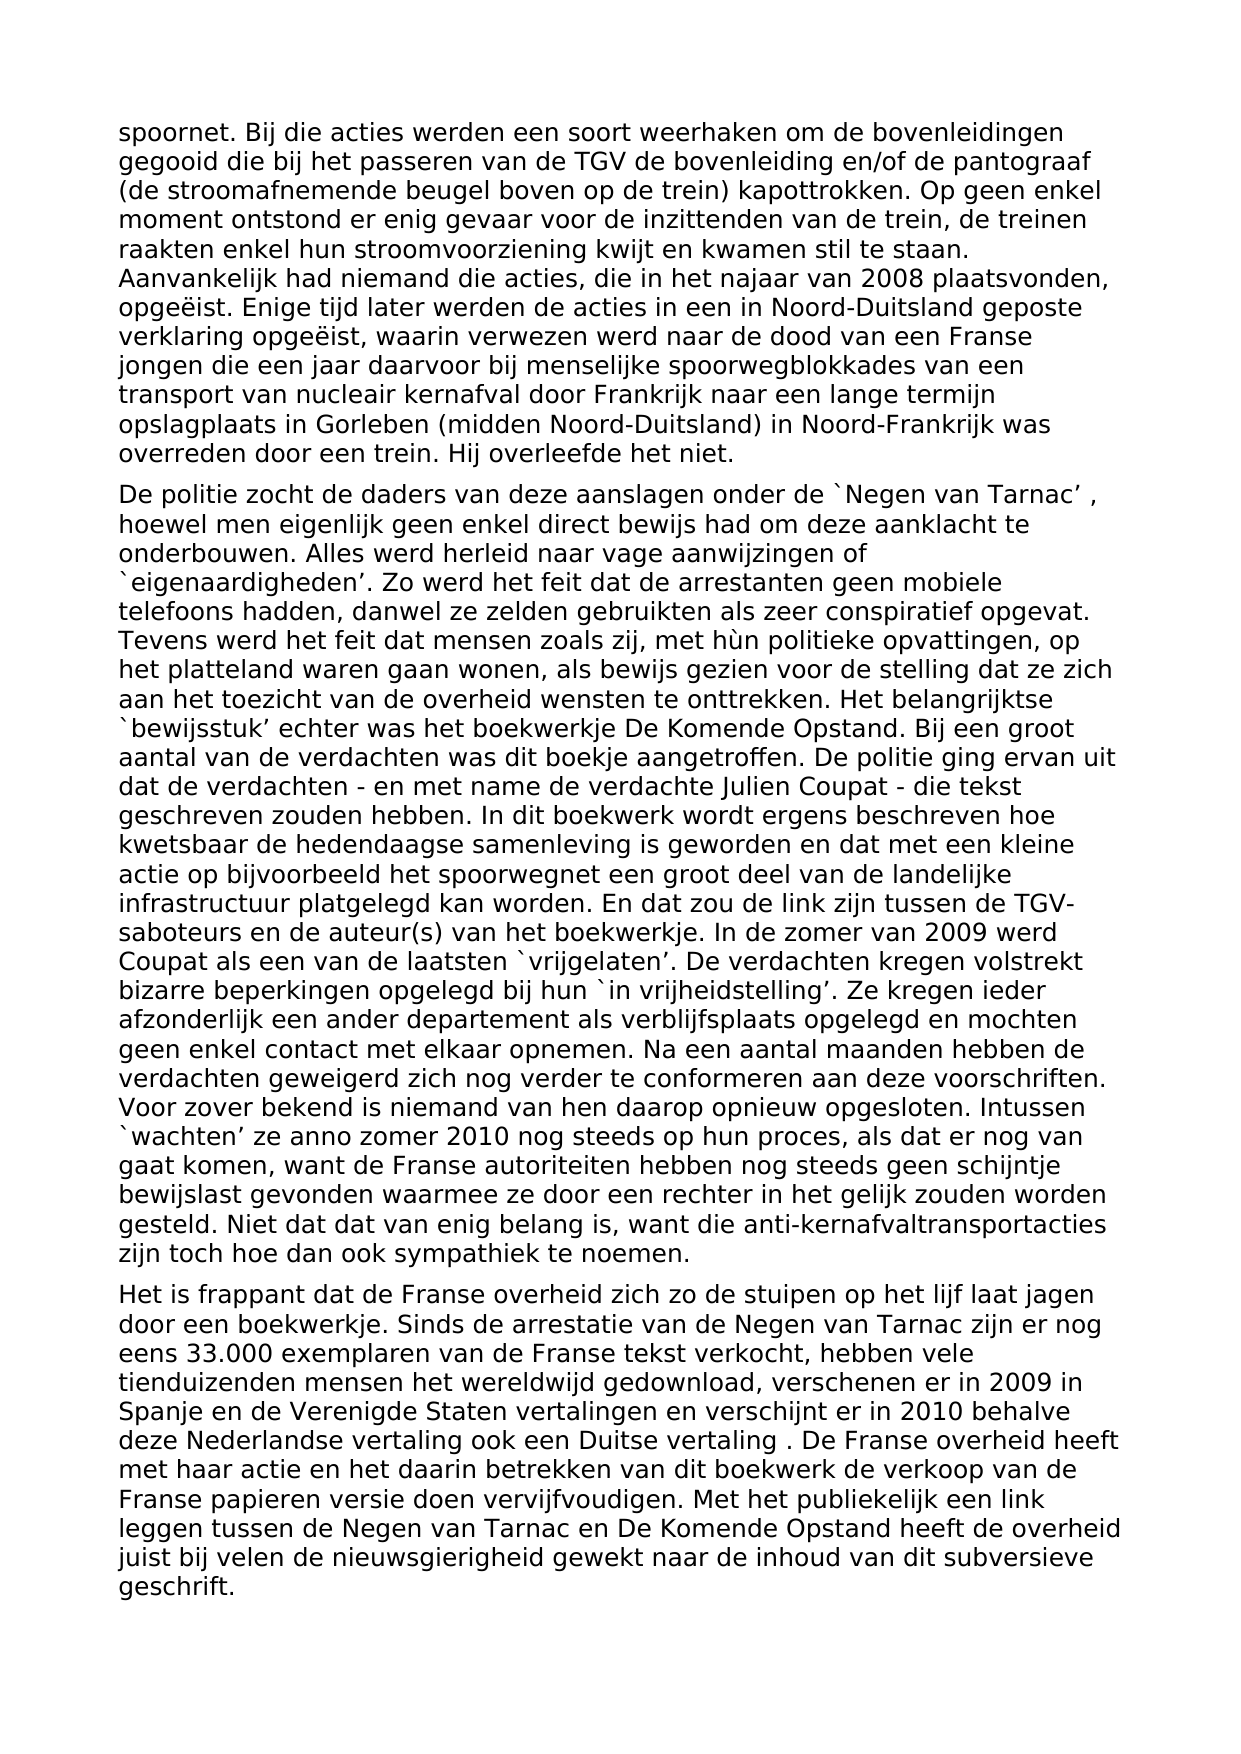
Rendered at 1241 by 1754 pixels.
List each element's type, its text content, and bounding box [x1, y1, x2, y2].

text Het is frappant dat de Franse overheid zich zo de stuipen op het lijf laat jagen door een boekwerkje. Sinds de arrestatie van de Negen van Tarnac zijn er nog eens 33.000 exemplaren van de Franse tekst verkocht, hebben vele tienduizenden mensen het wereldwijd gedownload, verschenen er in 2009 in Spanje en de Verenigde Staten vertalingen en verschijnt er in 2010 behalve deze Nederlandse vertaling ook een Duitse vertaling . De Franse overheid heeft met haar actie en het daarin betrekken van dit boekwerk de verkoop van de Franse papieren versie doen vervijfvoudigen. Met het publiekelijk een link leggen tussen de Negen van Tarnac en De Komende Opstand heeft de overheid juist bij velen de nieuwsgierigheid gewekt naar de inhoud van dit subversieve geschrift. [118, 1281, 1122, 1601]
text spoornet. Bij die acties werden een soort weerhaken om de bovenleidingen gegooid die bij het passeren van de TGV de bovenleiding en/of de pantograaf (de stroomafnemende beugel boven op de trein) kapottrokken. Op geen enkel moment ontstond er enig gevaar voor de inzittenden van de trein, de treinen raakten enkel hun stroomvoorziening kwijt en kwamen stil te staan. Aanvankelijk had niemand die acties, die in het najaar van 2008 plaatsvonden, opgeëist. Enige tijd later werden de acties in een in Noord-Duitsland geposte verklaring opgeëist, waarin verwezen werd naar de dood van een Franse jongen die een jaar daarvoor bij menselijke spoorwegblokkades van een transport van nucleair kernafval door Frankrijk naar een lange termijn opslagplaats in Gorleben (midden Noord-Duitsland) in Noord-Frankrijk was overreden door een trein. Hij overleefde het niet. [118, 118, 1122, 468]
text De politie zocht de daders van deze aanslagen onder de `Negen van Tarnac’ , hoewel men eigenlijk geen enkel direct bewijs had om deze aanklacht te onderbouwen. Alles werd herleid naar vage aanwijzingen of `eigenaardigheden’. Zo werd het feit dat de arrestanten geen mobiele telefoons hadden, danwel ze zelden gebruikten als zeer conspiratief opgevat. Tevens werd het feit dat mensen zoals zij, met hùn politieke opvattingen, op het platteland waren gaan wonen, als bewijs gezien voor de stelling dat ze zich aan het toezicht van de overheid wensten te onttrekken. Het belangrijktse `bewijsstuk’ echter was het boekwerkje De Komende Opstand. Bij een groot aantal van de verdachten was dit boekje aangetroffen. De politie ging ervan uit dat de verdachten - en met name de verdachte Julien Coupat - die tekst geschreven zouden hebben. In dit boekwerk wordt ergens beschreven hoe kwetsbaar de hedendaagse samenleving is geworden en dat met een kleine actie op bijvoorbeeld het spoorwegnet een groot deel van de landelijke infrastructuur platgelegd kan worden. En dat zou de link zijn tussen de TGV-saboteurs en de auteur(s) van het boekwerkje. In de zomer van 2009 werd Coupat als een van de laatsten `vrijgelaten’. De verdachten kregen volstrekt bizarre beperkingen opgelegd bij hun `in vrijheidstelling’. Ze kregen ieder afzonderlijk een ander departement als verblijfsplaats opgelegd en mochten geen enkel contact met elkaar opnemen. Na een aantal maanden hebben de verdachten geweigerd zich nog verder te conformeren aan deze voorschriften. Voor zover bekend is niemand van hen daarop opnieuw opgesloten. Intussen `wachten’ ze anno zomer 2010 nog steeds op hun proces, als dat er nog van gaat komen, want de Franse autoriteiten hebben nog steeds geen schijntje bewijslast gevonden waarmee ze door een rechter in het gelijk zouden worden gesteld. Niet dat dat van enig belang is, want die anti-kernafvaltransportacties zijn toch hoe dan ook sympathiek te noemen. [118, 481, 1122, 1268]
